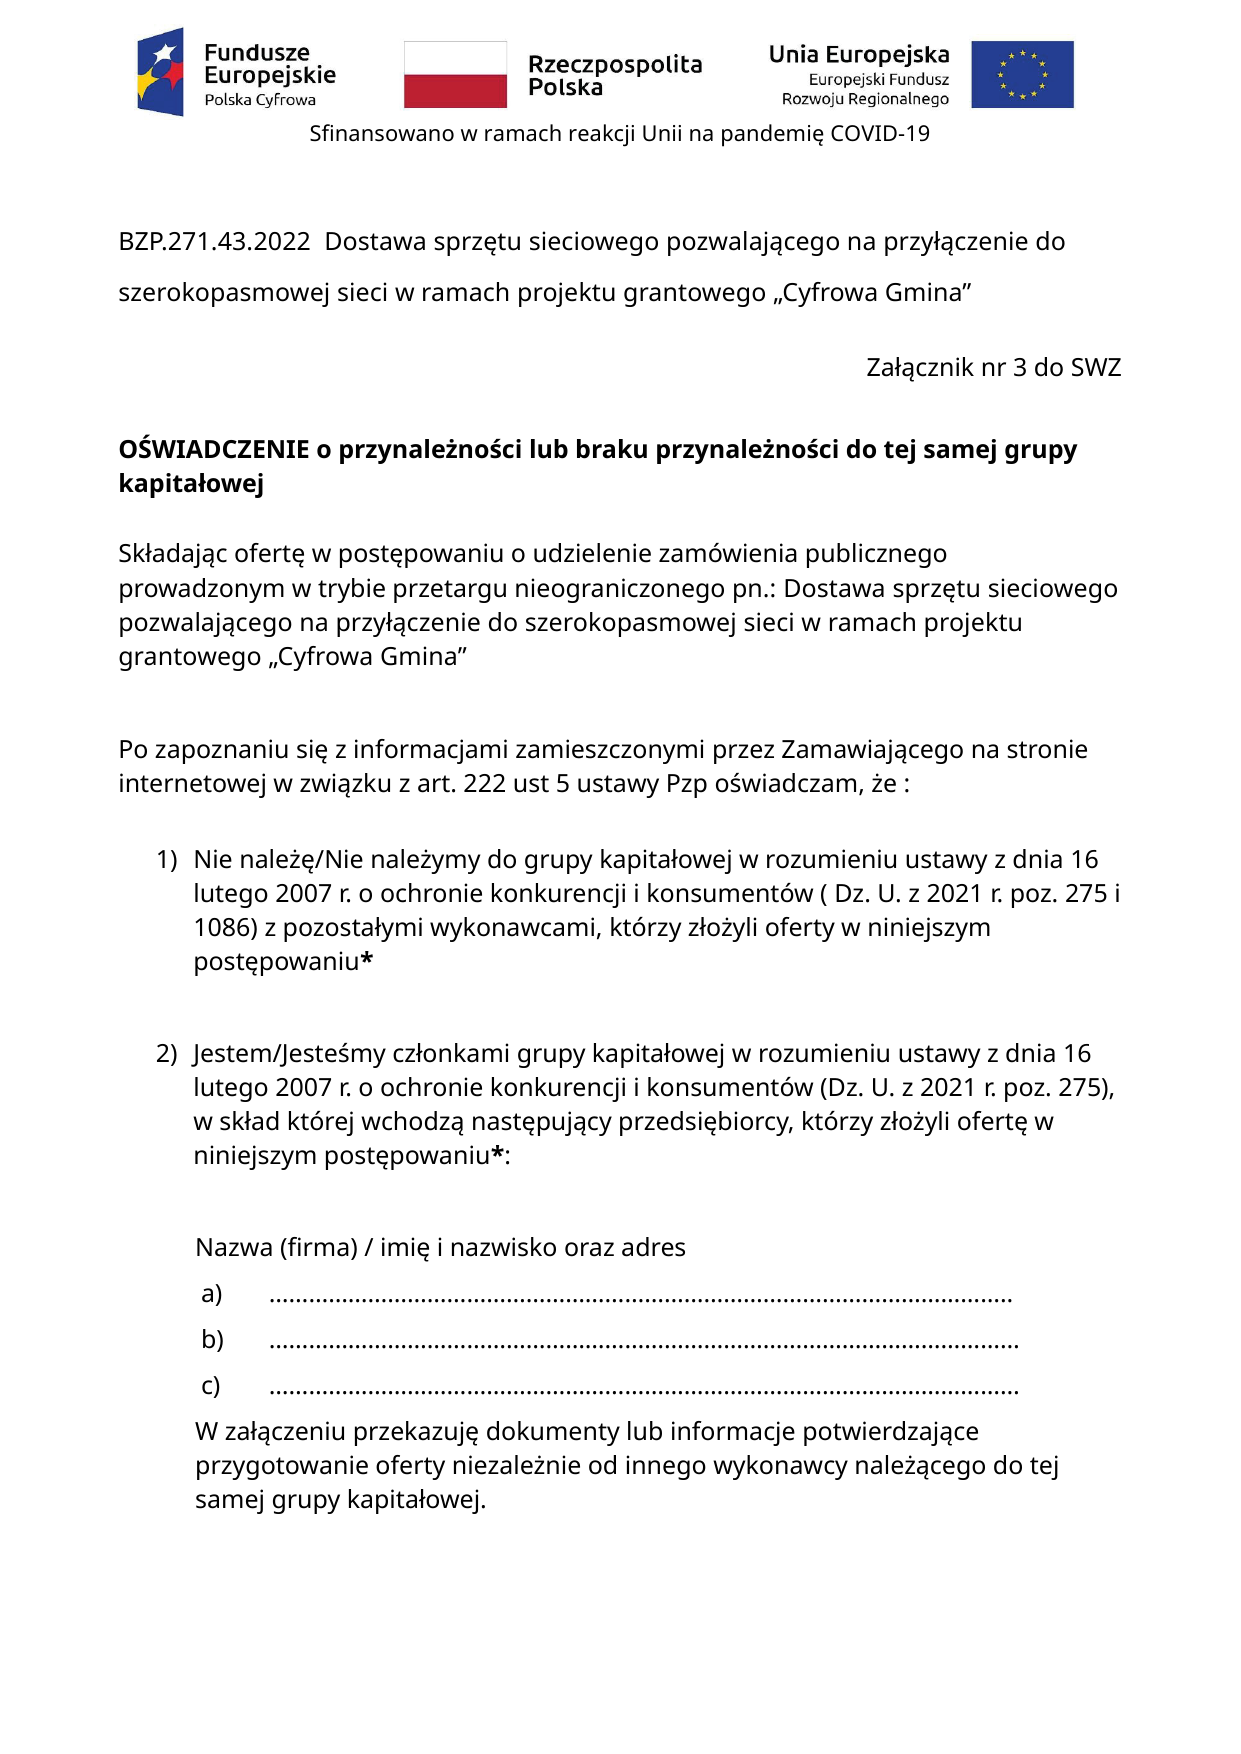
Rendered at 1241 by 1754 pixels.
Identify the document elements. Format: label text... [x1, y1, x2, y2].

text Nazwa (firma) / imię i nazwisko oraz adres [118, 1229, 1122, 1264]
list Jestem/Jesteśmy członkami grupy kapitałowej w rozumieniu ustawy z dnia 16 lutego 2007 r. o ochronie konkurencji i konsumentów (Dz. U. z 2021 r. poz. 275), w skład której wchodzą następujący przedsiębiorcy, którzy złożyli ofertę w niniejszym postępowaniu*: [156, 1036, 1122, 1172]
list …………………………………………………………………………………………………… [195, 1321, 1122, 1356]
list ………………………………………………………………………………………………….. [195, 1276, 1122, 1309]
text Składając ofertę w postępowaniu o udzielenie zamówienia publicznego prowadzonym w trybie przetargu nieograniczonego pn.: Dostawa sprzętu sieciowego pozwalającego na przyłączenie do szerokopasmowej sieci w ramach projektu grantowego „Cyfrowa Gmina” [118, 536, 1122, 672]
text W załączeniu przekazuję dokumenty lub informacje potwierdzające przygotowanie oferty niezależnie od innego wykonawcy należącego do tej samej grupy kapitałowej. [195, 1413, 1122, 1516]
text Po zapoznaniu się z informacjami zamieszczonymi przez Zamawiającego na stronie internetowej w związku z art. 222 ust 5 ustawy Pzp oświadczam, że : [118, 732, 1122, 800]
text BZP.271.43.2022 Dostawa sprzętu sieciowego pozwalającego na przyłączenie do szerokopasmowej sieci w ramach projektu grantowego „Cyfrowa Gmina” [118, 224, 1122, 309]
subtitle OŚWIADCZENIE o przynależności lub braku przynależności do tej samej grupy kapitałowej [118, 432, 1122, 500]
list …………………………………………………………………………………………………… [195, 1367, 1122, 1401]
text Załącznik nr 3 do SWZ [118, 350, 1122, 384]
list Nie należę/Nie należymy do grupy kapitałowej w rozumieniu ustawy z dnia 16 lutego 2007 r. o ochronie konkurencji i konsumentów ( Dz. U. z 2021 r. poz. 275 i 1086) z pozostałymi wykonawcami, którzy złożyli oferty w niniejszym postępowaniu* [156, 841, 1122, 978]
